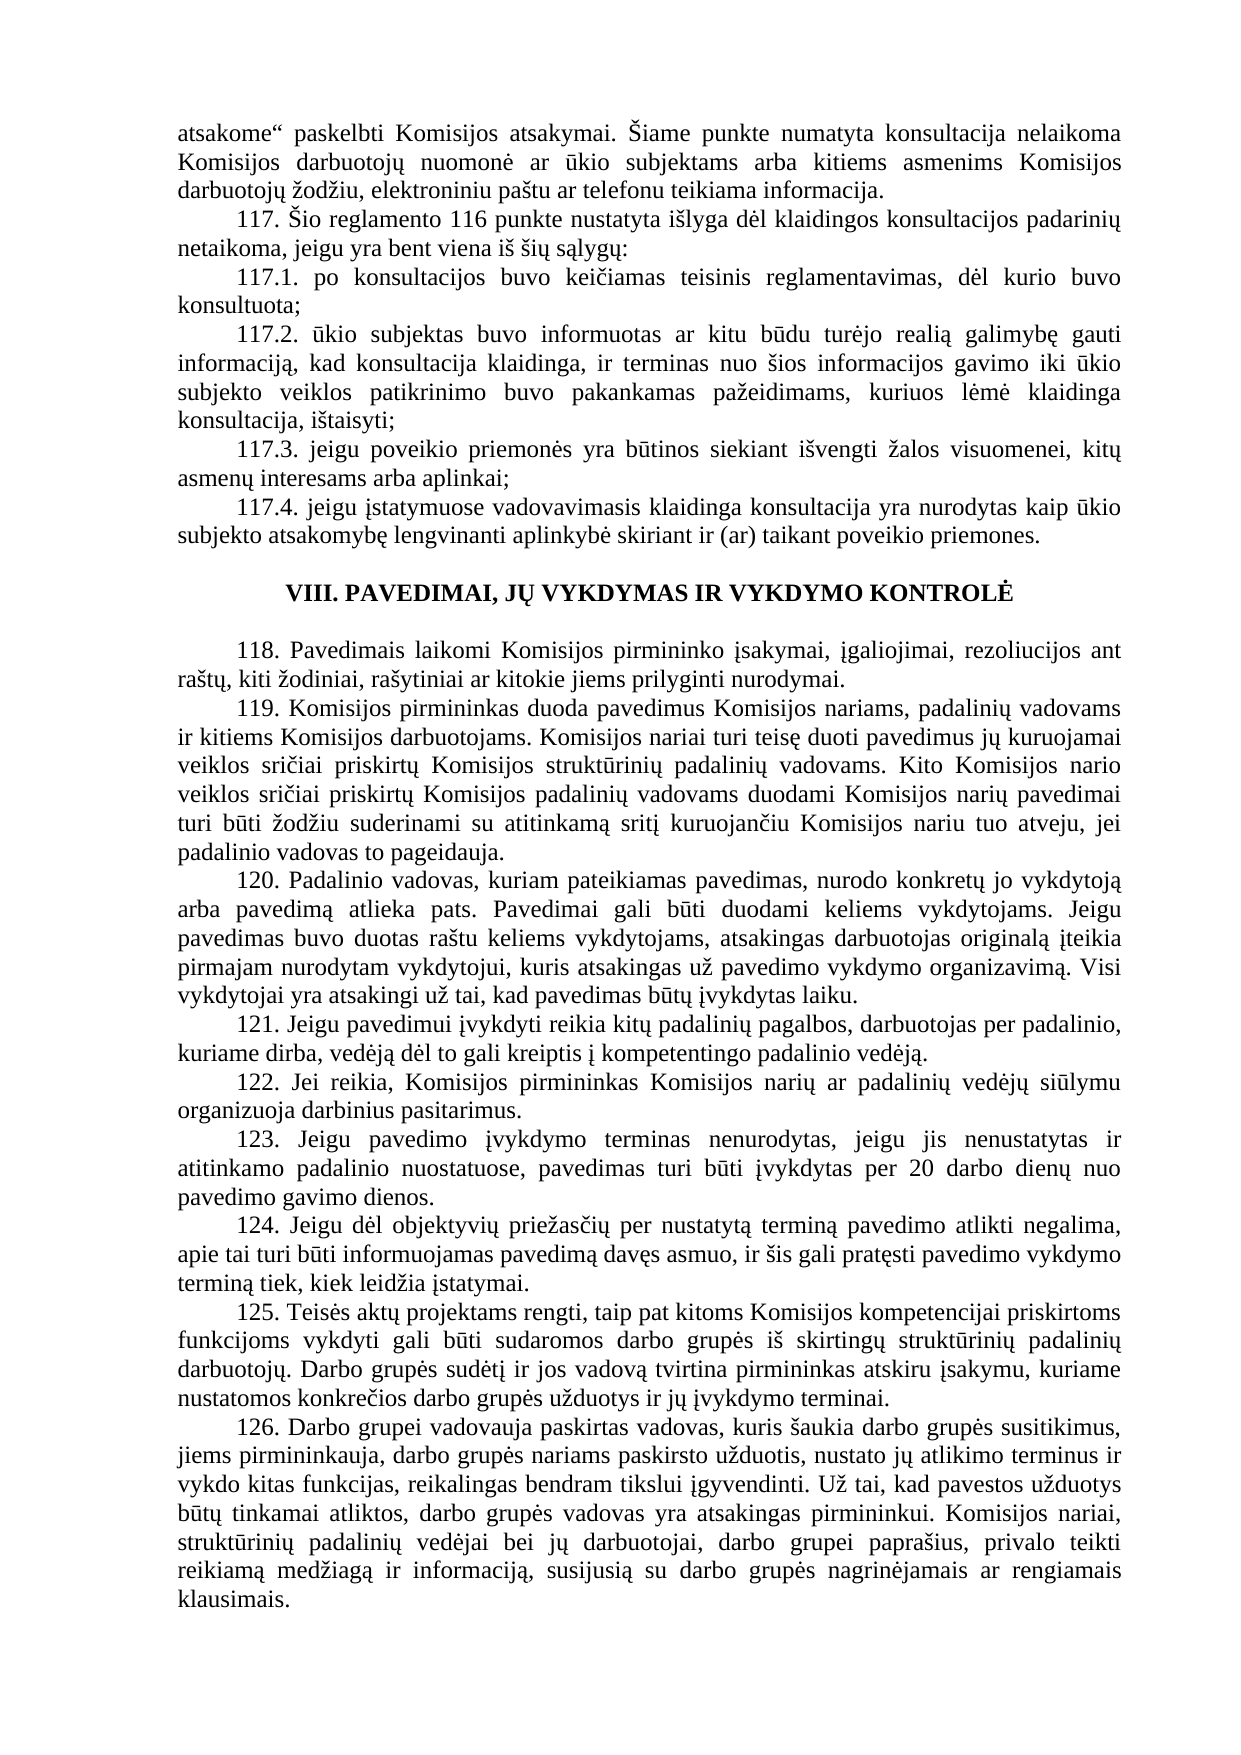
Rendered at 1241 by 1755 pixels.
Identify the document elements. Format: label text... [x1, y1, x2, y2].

text 123. Jeigu pavedimo įvykdymo terminas nenurodytas, jeigu jis nenustatytas ir atitinkamo padalinio nuostatuose, pavedimas turi būti įvykdytas per 20 darbo dienų nuo pavedimo gavimo dienos. [177, 1124, 1122, 1211]
text 120. Padalinio vadovas, kuriam pateikiamas pavedimas, nurodo konkretų jo vykdytoją arba pavedimą atlieka pats. Pavedimai gali būti duodami keliems vykdytojams. Jeigu pavedimas buvo duotas raštu keliems vykdytojams, atsakingas darbuotojas originalą įteikia pirmajam nurodytam vykdytojui, kuris atsakingas už pavedimo vykdymo organizavimą. Visi vykdytojai yra atsakingi už tai, kad pavedimas būtų įvykdytas laiku. [177, 866, 1122, 1009]
text 126. Darbo grupei vadovauja paskirtas vadovas, kuris šaukia darbo grupės susitikimus, jiems pirmininkauja, darbo grupės nariams paskirsto užduotis, nustato jų atlikimo terminus ir vykdo kitas funkcijas, reikalingas bendram tikslui įgyvendinti. Už tai, kad pavestos užduotys būtų tinkamai atliktos, darbo grupės vadovas yra atsakingas pirmininkui. Komisijos nariai, struktūrinių padalinių vedėjai bei jų darbuotojai, darbo grupei paprašius, privalo teikti reikiamą medžiagą ir informaciją, susijusią su darbo grupės nagrinėjamais ar rengiamais klausimais. [177, 1412, 1122, 1613]
text atsakome“ paskelbti Komisijos atsakymai. Šiame punkte numatyta konsultacija nelaikoma Komisijos darbuotojų nuomonė ar ūkio subjektams arba kitiems asmenims Komisijos darbuotojų žodžiu, elektroniniu paštu ar telefonu teikiama informacija. [177, 118, 1122, 204]
text 117. Šio reglamento 116 punkte nustatyta išlyga dėl klaidingos konsultacijos padarinių netaikoma, jeigu yra bent viena iš šių sąlygų: [177, 204, 1122, 262]
text 121. Jeigu pavedimui įvykdyti reikia kitų padalinių pagalbos, darbuotojas per padalinio, kuriame dirba, vedėją dėl to gali kreiptis į kompetentingo padalinio vedėją. [177, 1009, 1122, 1067]
text 117.2. ūkio subjektas buvo informuotas ar kitu būdu turėjo realią galimybę gauti informaciją, kad konsultacija klaidinga, ir terminas nuo šios informacijos gavimo iki ūkio subjekto veiklos patikrinimo buvo pakankamas pažeidimams, kuriuos lėmė klaidinga konsultacija, ištaisyti; [177, 319, 1122, 434]
text 118. Pavedimais laikomi Komisijos pirmininko įsakymai, įgaliojimai, rezoliucijos ant raštų, kiti žodiniai, rašytiniai ar kitokie jiems prilyginti nurodymai. [177, 636, 1122, 693]
text 117.3. jeigu poveikio priemonės yra būtinos siekiant išvengti žalos visuomenei, kitų asmenų interesams arba aplinkai; [177, 434, 1122, 492]
text VIII. PAVEDIMAI, JŲ VYKDYMAS IR VYKDYMO KONTROLĖ [177, 578, 1122, 607]
text 122. Jei reikia, Komisijos pirmininkas Komisijos narių ar padalinių vedėjų siūlymu organizuoja darbinius pasitarimus. [177, 1067, 1122, 1124]
text 119. Komisijos pirmininkas duoda pavedimus Komisijos nariams, padalinių vadovams ir kitiems Komisijos darbuotojams. Komisijos nariai turi teisę duoti pavedimus jų kuruojamai veiklos sričiai priskirtų Komisijos struktūrinių padalinių vadovams. Kito Komisijos nario veiklos sričiai priskirtų Komisijos padalinių vadovams duodami Komisijos narių pavedimai turi būti žodžiu suderinami su atitinkamą sritį kuruojančiu Komisijos nariu tuo atveju, jei padalinio vadovas to pageidauja. [177, 693, 1122, 866]
text 117.1. po konsultacijos buvo keičiamas teisinis reglamentavimas, dėl kurio buvo konsultuota; [177, 262, 1122, 319]
text 124. Jeigu dėl objektyvių priežasčių per nustatytą terminą pavedimo atlikti negalima, apie tai turi būti informuojamas pavedimą davęs asmuo, ir šis gali pratęsti pavedimo vykdymo terminą tiek, kiek leidžia įstatymai. [177, 1211, 1122, 1297]
text 125. Teisės aktų projektams rengti, taip pat kitoms Komisijos kompetencijai priskirtoms funkcijoms vykdyti gali būti sudaromos darbo grupės iš skirtingų struktūrinių padalinių darbuotojų. Darbo grupės sudėtį ir jos vadovą tvirtina pirmininkas atskiru įsakymu, kuriame nustatomos konkrečios darbo grupės užduotys ir jų įvykdymo terminai. [177, 1297, 1122, 1412]
text 117.4. jeigu įstatymuose vadovavimasis klaidinga konsultacija yra nurodytas kaip ūkio subjekto atsakomybę lengvinanti aplinkybė skiriant ir (ar) taikant poveikio priemones. [177, 492, 1122, 549]
